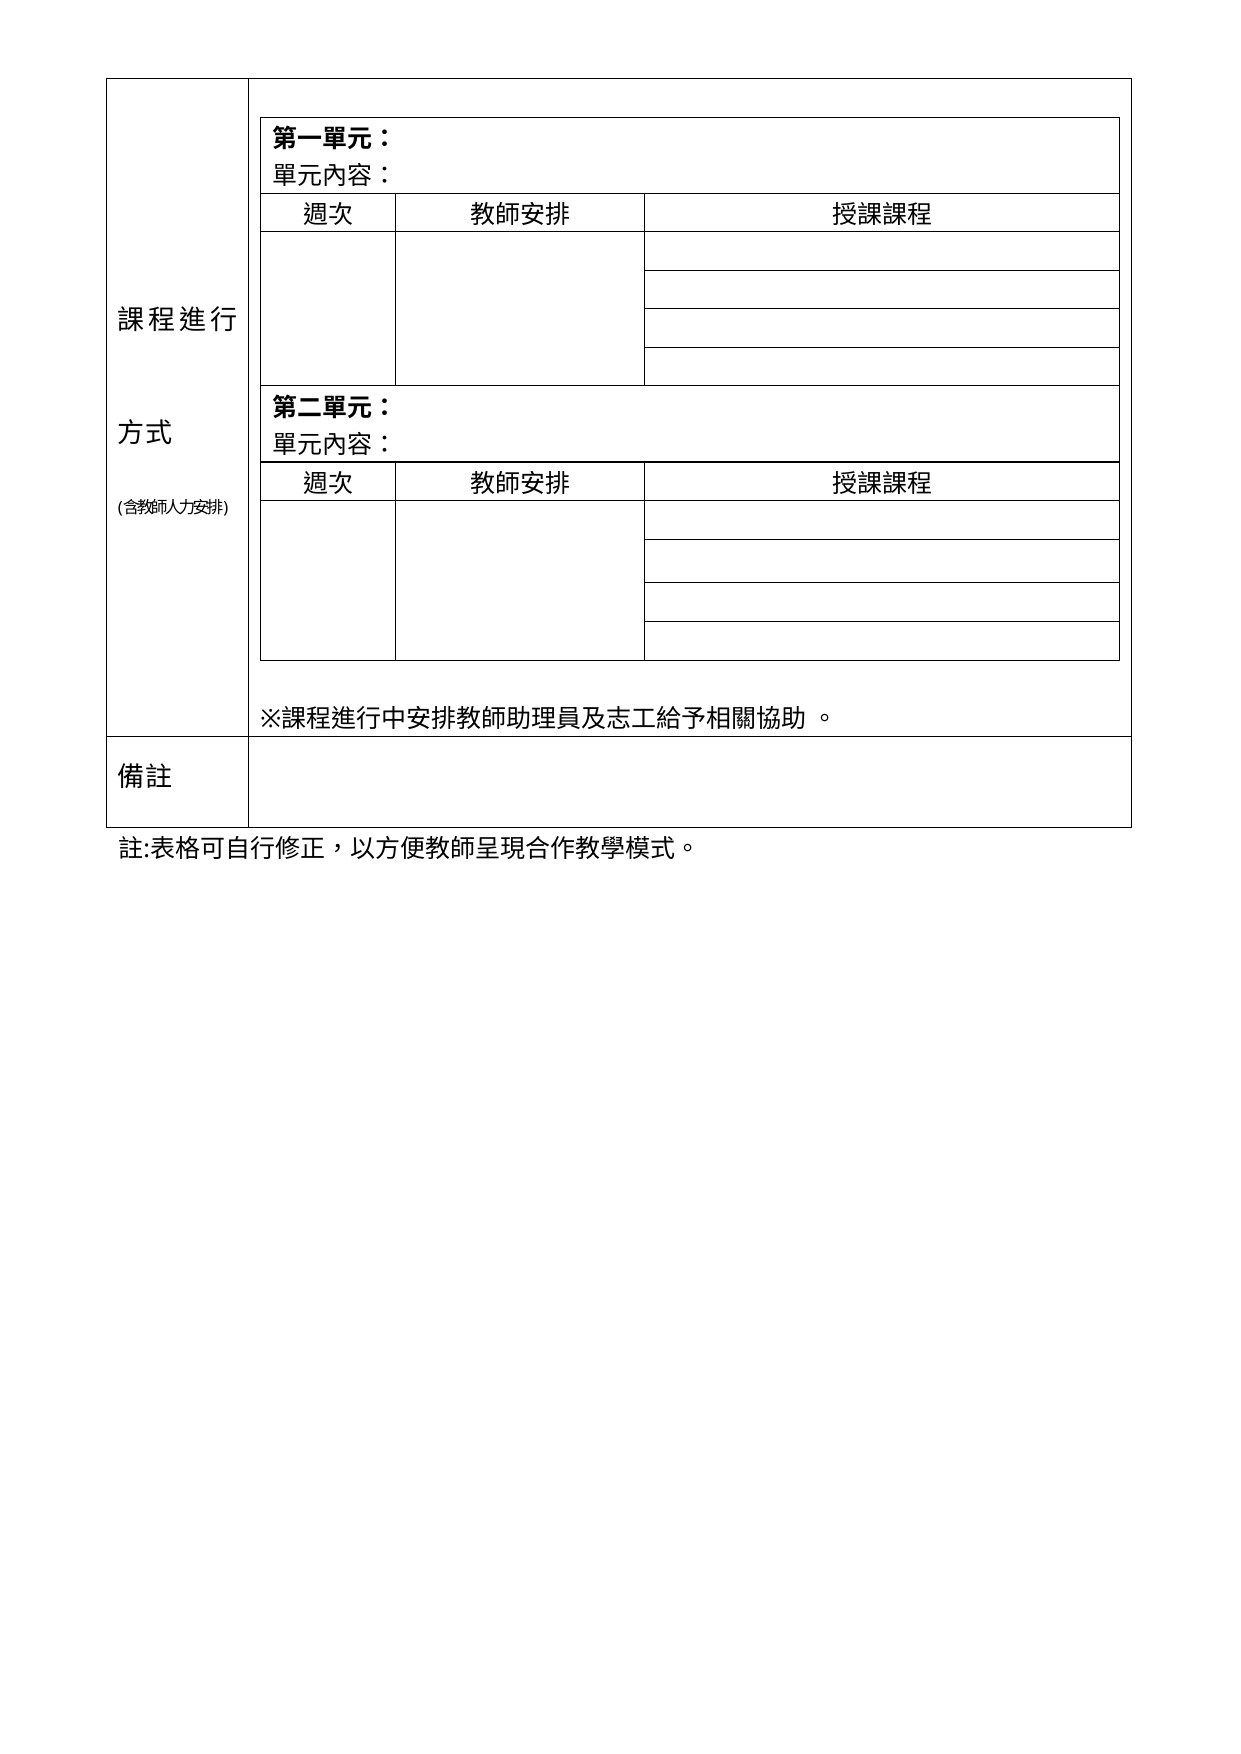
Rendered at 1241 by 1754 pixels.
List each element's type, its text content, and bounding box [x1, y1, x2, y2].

table_cell 教師安排 [396, 194, 644, 231]
table_cell [396, 501, 644, 659]
table_cell 週次 [261, 463, 395, 500]
table_cell [249, 737, 1131, 827]
table_cell [645, 540, 1119, 582]
table_cell [261, 501, 395, 659]
table_cell 授課課程 [645, 194, 1119, 231]
table_header 第一單元： 單元內容： [261, 118, 1119, 193]
table_cell [645, 501, 1119, 539]
table_cell 課程進行方式 (含教師人力安排) [107, 79, 248, 736]
table_cell [645, 348, 1119, 385]
table_cell 備註 [107, 737, 248, 827]
table_cell [396, 232, 644, 385]
table_cell 週次 [261, 194, 395, 231]
table_cell [645, 309, 1119, 347]
table_cell [645, 622, 1119, 659]
table_cell 第二單元： 單元內容： [261, 386, 1119, 461]
table_cell [645, 583, 1119, 621]
table_cell [261, 232, 395, 385]
table_cell [645, 232, 1119, 270]
table_cell 教師安排 [396, 463, 644, 500]
table_cell [645, 271, 1119, 308]
table_cell 授課課程 [645, 463, 1119, 500]
text 註:表格可自行修正，以方便教師呈現合作教學模式。 [118, 828, 1122, 866]
table_cell ※課程進行中安排教師助理員及志工給予相關協助 。 [249, 79, 1131, 736]
